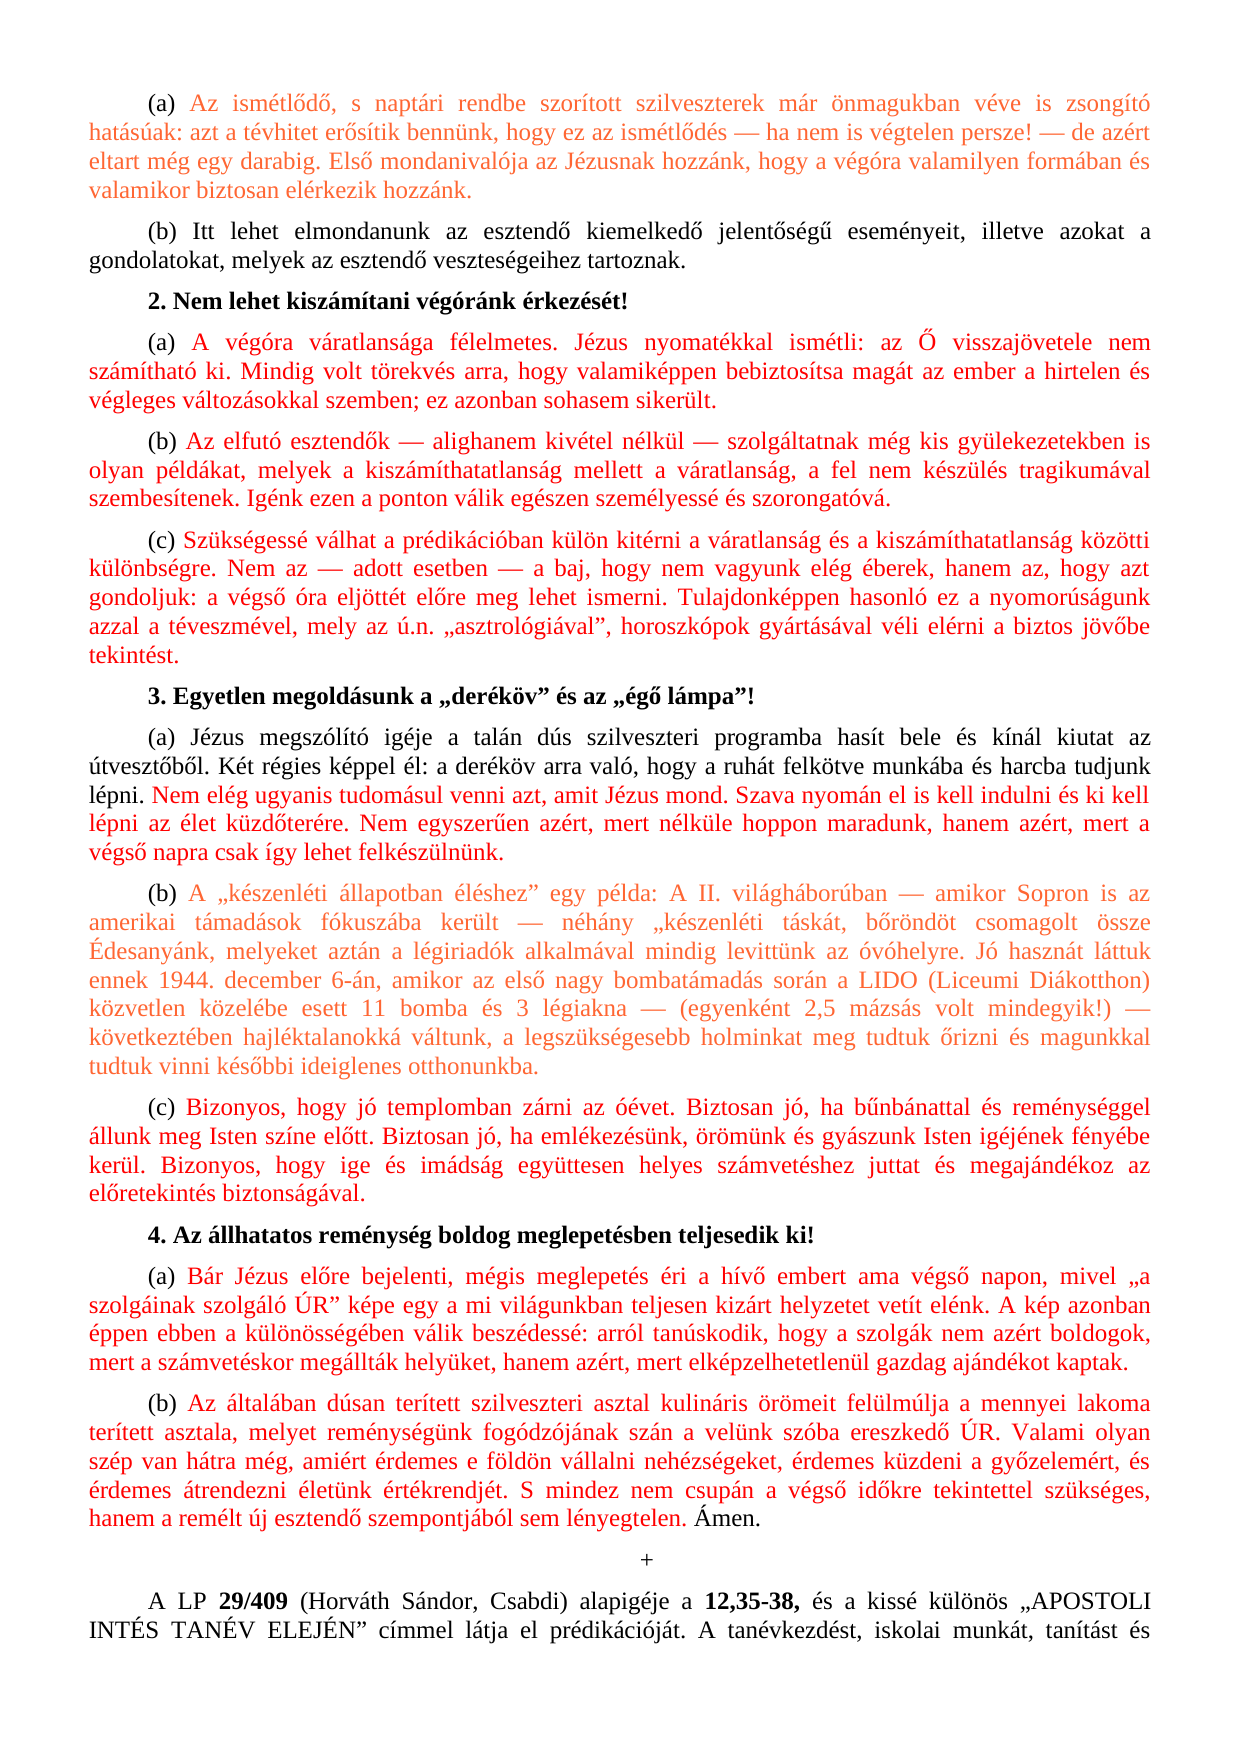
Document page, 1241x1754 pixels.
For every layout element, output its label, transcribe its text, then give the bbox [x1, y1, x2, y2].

text (a) Bár Jézus előre bejelenti, mégis meglepetés éri a hívő embert ama végső napon, mivel „a szolgáinak szolgáló ÚR” képe egy a mi világunkban teljesen kizárt helyzetet vetít elénk. A kép azonban éppen ebben a különösségében válik beszédessé: arról tanúskodik, hogy a szolgák nem azért boldogok, mert a számvetéskor megállták helyüket, hanem azért, mert elképzelhetetlenül gazdag ajándékot kaptak. [88, 1261, 1152, 1376]
text (a) A végóra váratlansága félelmetes. Jézus nyomatékkal ismétli: az Ő visszajövetele nem számítható ki. Mindig volt törekvés arra, hogy valamiképpen bebiztosítsa magát az ember a hirtelen és végleges változásokkal szemben; ez azonban sohasem sikerült. [88, 327, 1152, 413]
text (c) Szükségessé válhat a prédikációban külön kitérni a váratlanság és a kiszámíthatatlanság közötti különbségre. Nem az ― adott esetben ― a baj, hogy nem vagyunk elég éberek, hanem az, hogy azt gondoljuk: a végső óra eljöttét előre meg lehet ismerni. Tulajdonképpen hasonló ez a nyomorúságunk azzal a téveszmével, mely az ú.n. „asztrológiával”, horoszkópok gyártásával véli elérni a biztos jövőbe tekintést. [88, 525, 1152, 668]
text 3. Egyetlen megoldásunk a „deréköv” és az „égő lámpa”! [88, 681, 1152, 710]
text (b) Az elfutó esztendők ― alighanem kivétel nélkül ― szolgáltatnak még kis gyülekezetekben is olyan példákat, melyek a kiszámíthatatlanság mellett a váratlanság, a fel nem készülés tragikumával szembesítenek. Igénk ezen a ponton válik egészen személyessé és szorongatóvá. [88, 426, 1152, 512]
text (a) Az ismétlődő, s naptári rendbe szorított szilveszterek már önmagukban véve is zsongító hatásúak: azt a tévhitet erősítik bennünk, hogy ez az ismétlődés ― ha nem is végtelen persze! ― de azért eltart még egy darabig. Első mondanivalója az Jézusnak hozzánk, hogy a végóra valamilyen formában és valamikor biztosan elérkezik hozzánk. [88, 88, 1152, 203]
text (b) A „készenléti állapotban éléshez” egy példa: A II. világháborúban ― amikor Sopron is az amerikai támadások fókuszába került ― néhány „készenléti táskát, bőröndöt csomagolt össze Édesanyánk, melyeket aztán a légiriadók alkalmával mindig levittünk az óvóhelyre. Jó hasznát láttuk ennek 1944. december 6-án, amikor az első nagy bombatámadás során a LIDO (Liceumi Diákotthon) közvetlen közelébe esett 11 bomba és 3 légiakna ― (egyenként 2,5 mázsás volt mindegyik!) ― következtében hajléktalanokká váltunk, a legszükségesebb holminkat meg tudtuk őrizni és magunkkal tudtuk vinni későbbi ideiglenes otthonunkba. [88, 878, 1152, 1080]
text + [88, 1545, 1152, 1573]
text A LP 29/409 (Horváth Sándor, Csabdi) alapigéje a 12,35-38, és a kissé különös „APOSTOLI INTÉS TANÉV ELEJÉN” címmel látja el prédikációját. A tanévkezdést, iskolai munkát, tanítást és [88, 1586, 1152, 1643]
text (b) Az általában dúsan terített szilveszteri asztal kulináris örömeit felülmúlja a mennyei lakoma terített asztala, melyet reménységünk fogódzójának szán a velünk szóba ereszkedő ÚR. Valami olyan szép van hátra még, amiért érdemes e földön vállalni nehézségeket, érdemes küzdeni a győzelemért, és érdemes átrendezni életünk értékrendjét. S mindez nem csupán a végső időkre tekintettel szükséges, hanem a remélt új esztendő szempontjából sem lényegtelen. Ámen. [88, 1388, 1152, 1532]
text (b) Itt lehet elmondanunk az esztendő kiemelkedő jelentőségű eseményeit, illetve azokat a gondolatokat, melyek az esztendő veszteségeihez tartoznak. [88, 216, 1152, 273]
text 4. Az állhatatos reménység boldog meglepetésben teljesedik ki! [88, 1220, 1152, 1248]
text 2. Nem lehet kiszámítani végóránk érkezését! [88, 286, 1152, 315]
text (a) Jézus megszólító igéje a talán dús szilveszteri programba hasít bele és kínál kiutat az útvesztőből. Két régies képpel él: a deréköv arra való, hogy a ruhát felkötve munkába és harcba tudjunk lépni. Nem elég ugyanis tudomásul venni azt, amit Jézus mond. Szava nyomán el is kell indulni és ki kell lépni az élet küzdőterére. Nem egyszerűen azért, mert nélküle hoppon maradunk, hanem azért, mert a végső napra csak így lehet felkészülnünk. [88, 722, 1152, 866]
text (c) Bizonyos, hogy jó templomban zárni az óévet. Biztosan jó, ha bűnbánattal és reménységgel állunk meg Isten színe előtt. Biztosan jó, ha emlékezésünk, örömünk és gyászunk Isten igéjének fényébe kerül. Bizonyos, hogy ige és imádság együttesen helyes számvetéshez juttat és megajándékoz az előretekintés biztonságával. [88, 1092, 1152, 1207]
